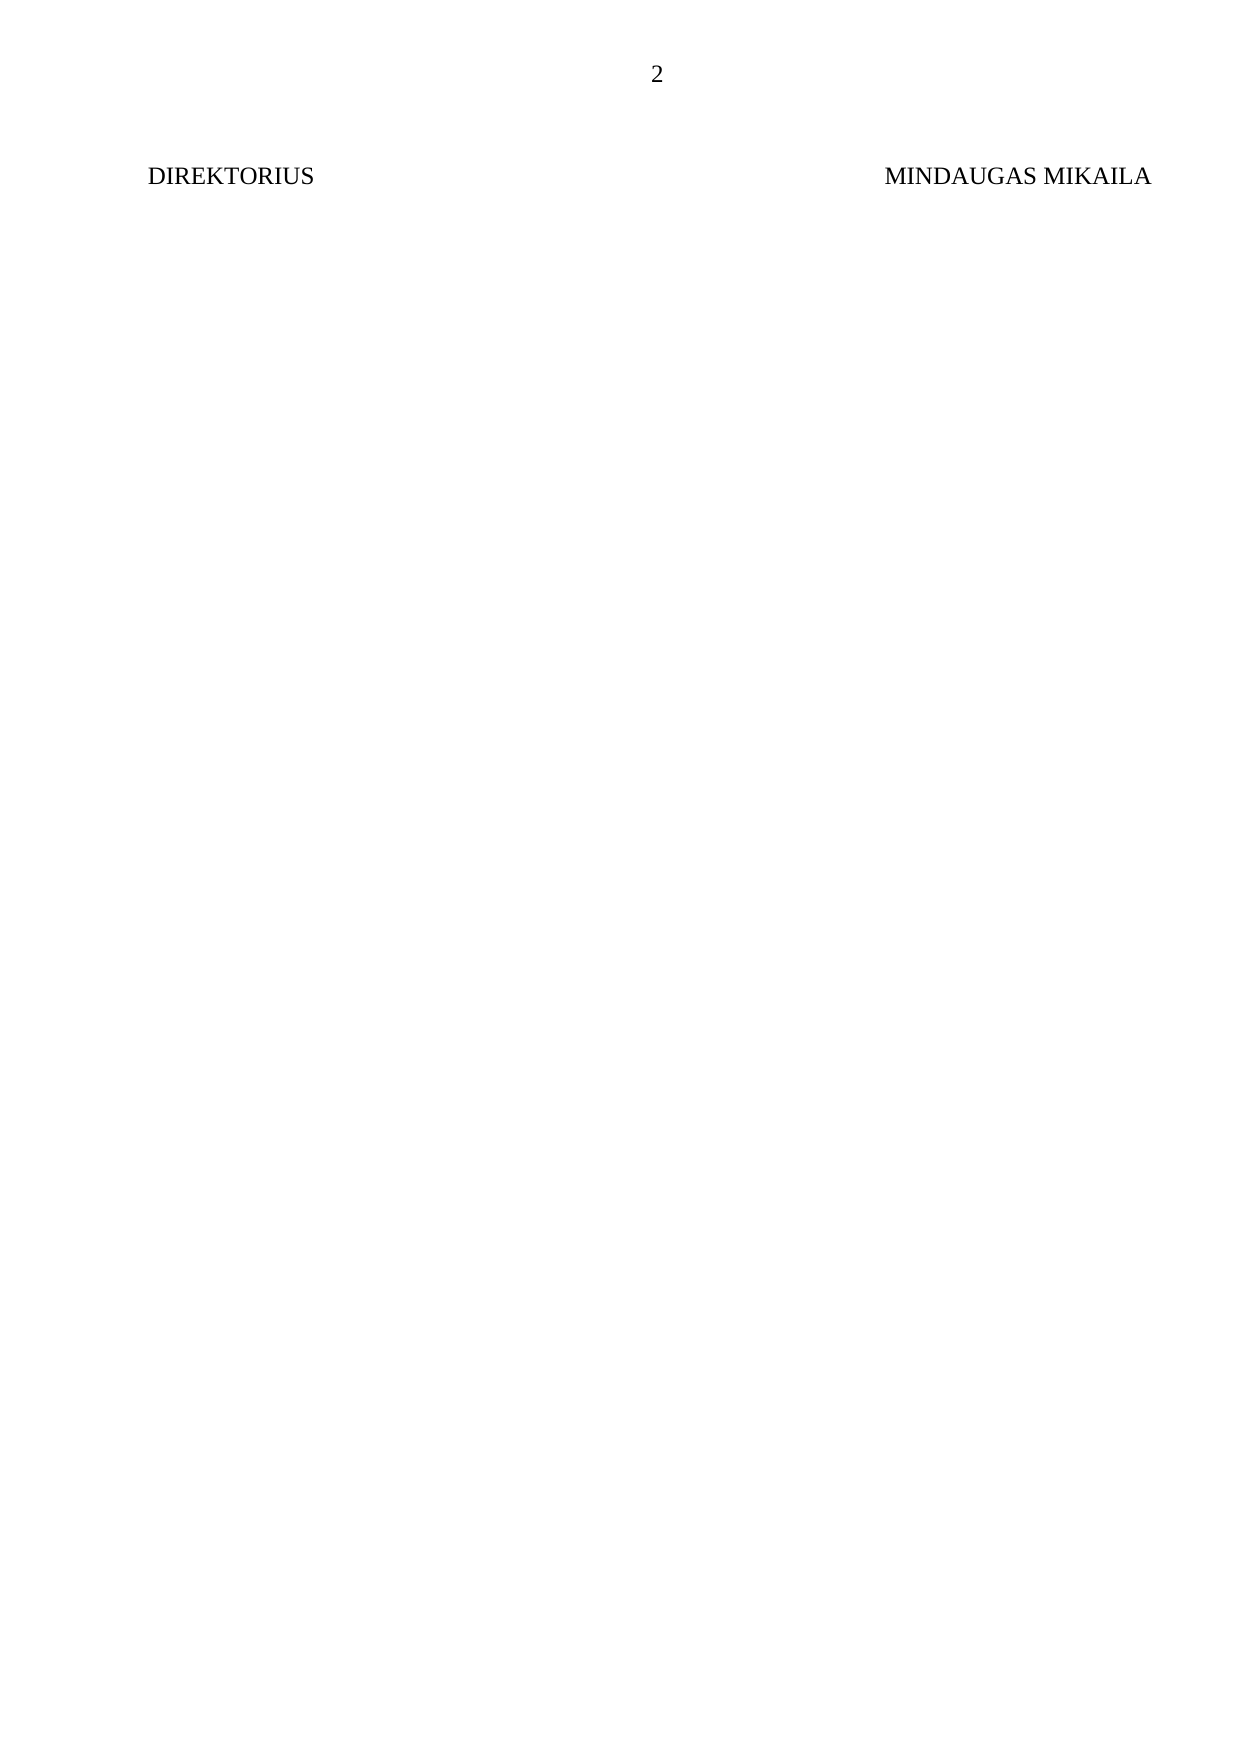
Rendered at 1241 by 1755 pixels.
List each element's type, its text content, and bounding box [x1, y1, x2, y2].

text DIREKTORIUS MINDAUGAS MIKAILA [148, 161, 1166, 190]
